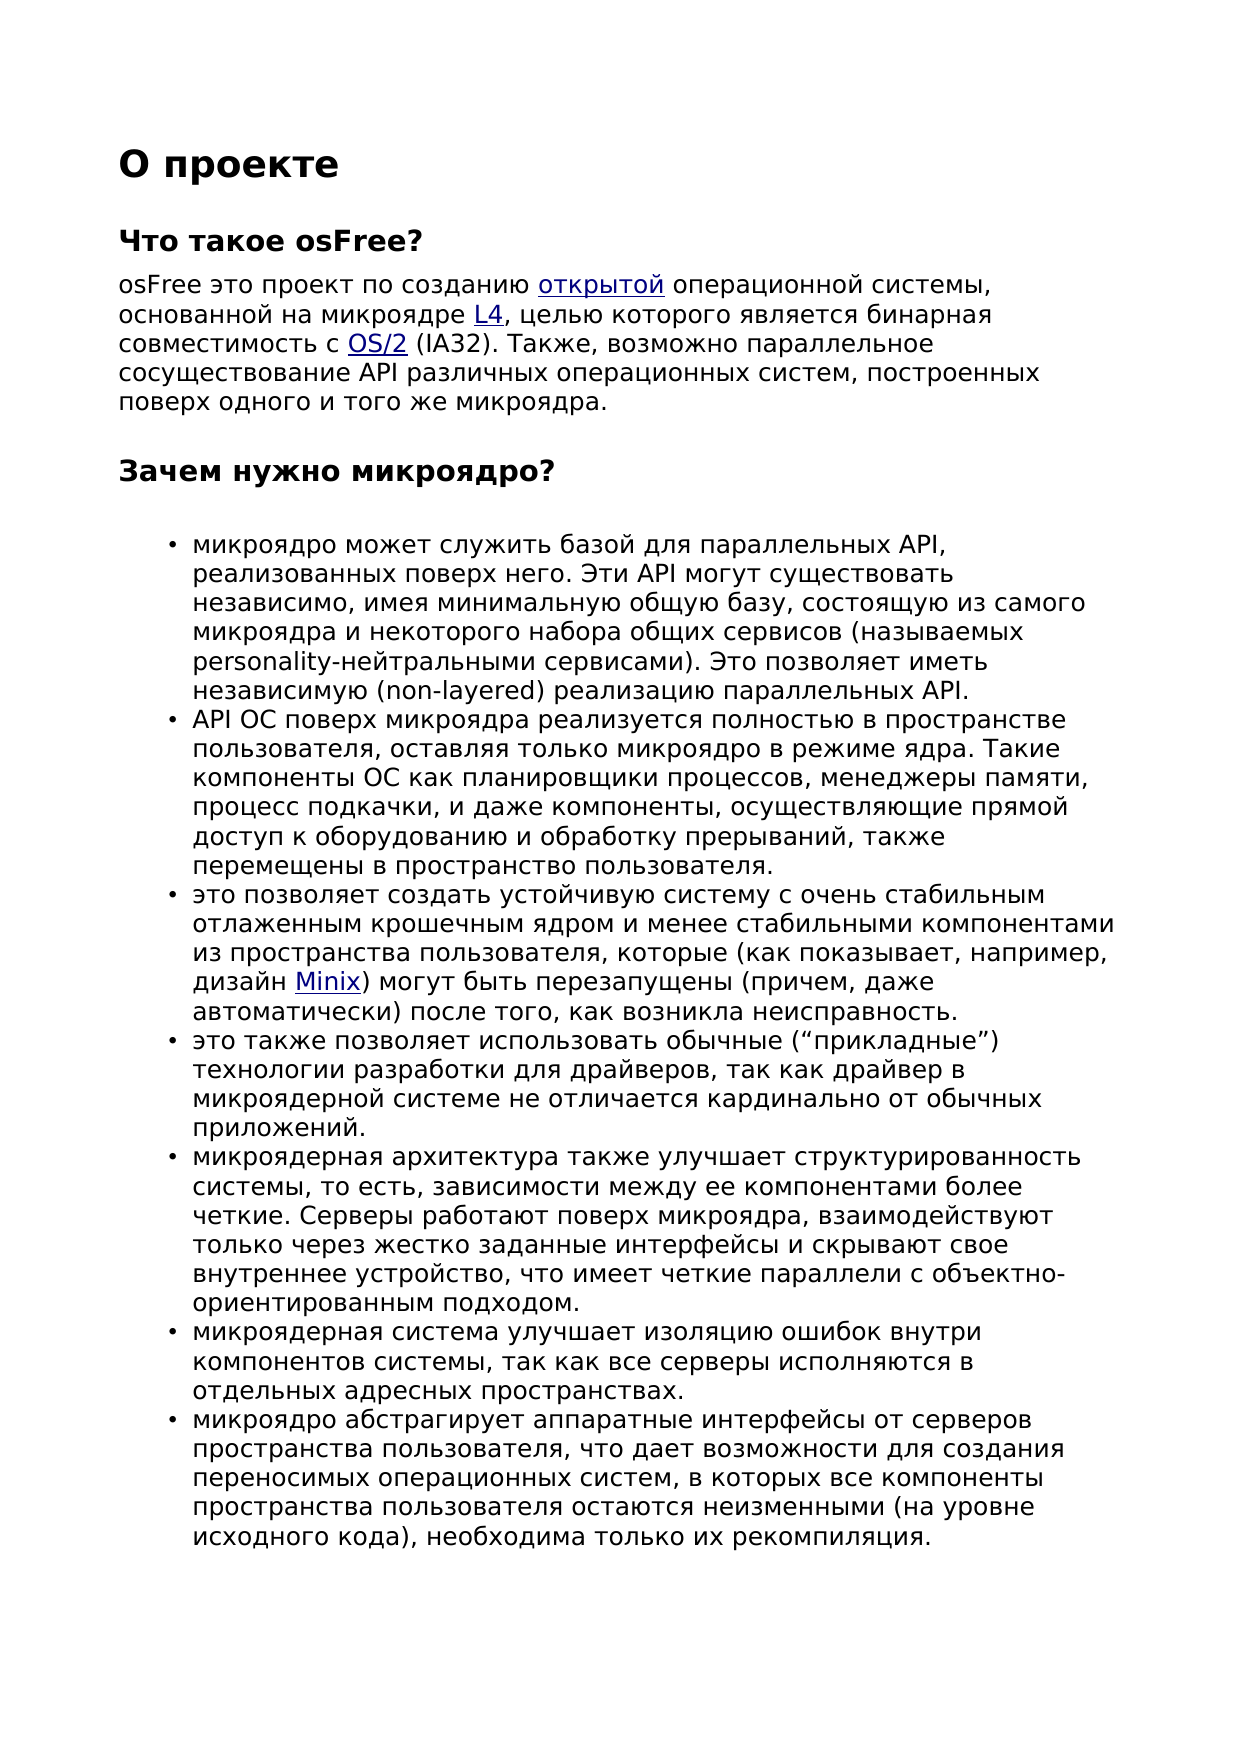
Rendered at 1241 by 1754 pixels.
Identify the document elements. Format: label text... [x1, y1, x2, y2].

list микроядро абстрагирует аппаратные интерфейсы от серверов пространства пользователя, что дает возможности для создания переносимых операционных систем, в которых все компоненты пространства пользователя остаются неизменными (на уровне исходного кода), необходима только их рекомпиляция. [177, 1405, 1122, 1551]
subtitle Зачем нужно микроядро? [118, 454, 1122, 488]
list микроядерная архитектура также улучшает структурированность системы, то есть, зависимости между ее компонентами более четкие. Серверы работают поверх микроядра, взаимодействуют только через жестко заданные интерфейсы и скрывают свое внутреннее устройство, что имеет четкие параллели с объектно-ориентированным подходом. [177, 1142, 1122, 1317]
list это также позволяет использовать обычные (“прикладные”) технологии разработки для драйверов, так как драйвер в микроядерной системе не отличается кардинально от обычных приложений. [177, 1026, 1122, 1142]
list API ОС поверх микроядра реализуется полностью в пространстве пользователя, оставляя только микроядро в режиме ядра. Такие компоненты ОС как планировщики процессов, менеджеры памяти, процесс подкачки, и даже компоненты, осуществляющие прямой доступ к оборудованию и обработку прерываний, также перемещены в пространство пользователя. [177, 705, 1122, 880]
text osFree это проект по созданию открытой операционной системы, основанной на микроядре L4, целью которого является бинарная совместимость с OS/2 (IA32). Также, возможно параллельное сосуществование API различных операционных систем, построенных поверх одного и того же микроядра. [118, 271, 1122, 417]
list микроядро может служить базой для параллельных API, реализованных поверх него. Эти API могут существовать независимо, имея минимальную общую базу, состоящую из самого микроядра и некоторого набора общих сервисов (называемых personality-нейтральными сервисами). Это позволяет иметь независимую (non-layered) реализацию параллельных API. [177, 530, 1122, 705]
subtitle О проекте [118, 143, 1122, 187]
list это позволяет создать устойчивую систему с очень стабильным отлаженным крошечным ядром и менее стабильными компонентами из пространства пользователя, которые (как показывает, например, дизайн Minix) могут быть перезапущены (причем, даже автоматически) после того, как возникла неисправность. [177, 880, 1122, 1026]
subtitle Что такое osFree? [118, 224, 1122, 258]
list микроядерная система улучшает изоляцию ошибок внутри компонентов системы, так как все серверы исполняются в отдельных адресных пространствах. [177, 1317, 1122, 1405]
